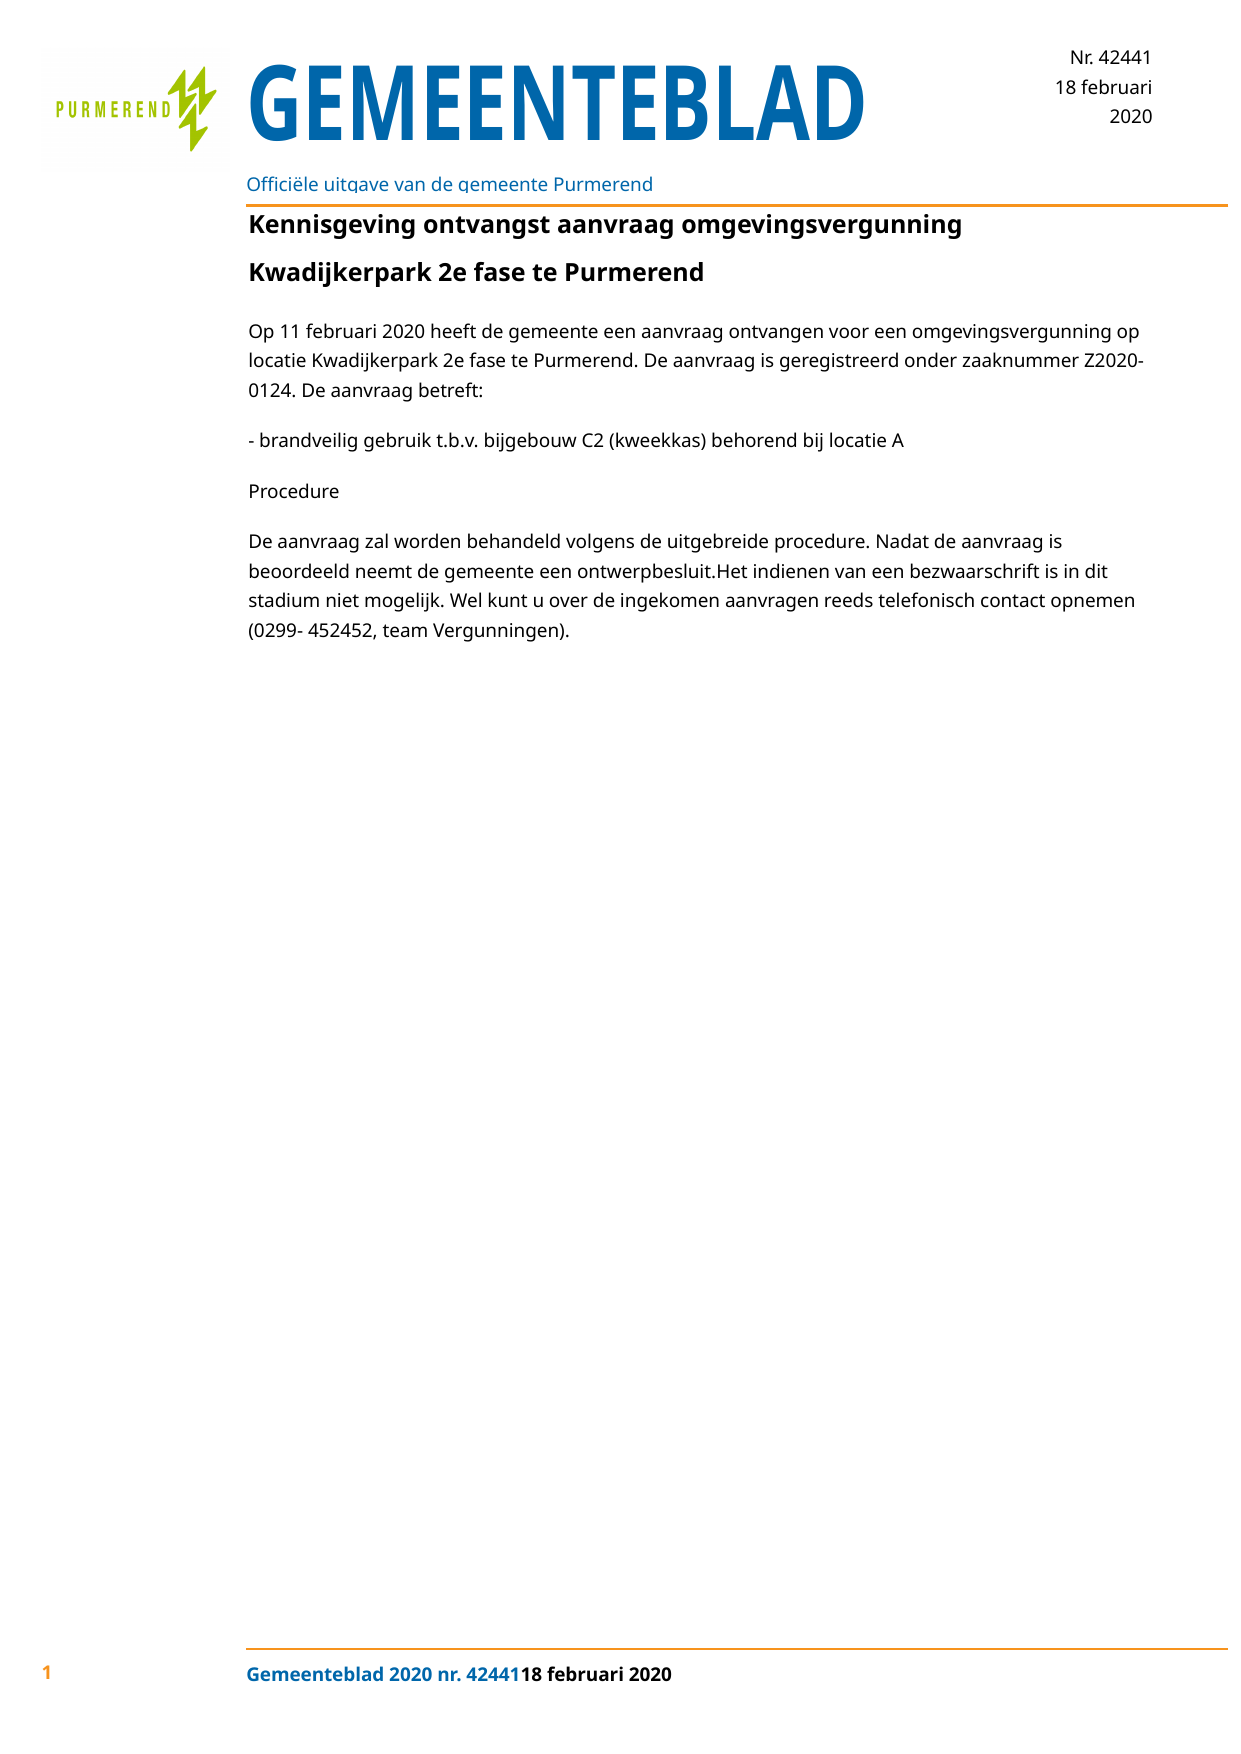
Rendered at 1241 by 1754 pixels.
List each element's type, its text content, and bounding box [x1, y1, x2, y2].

text De aanvraag zal worden behandeld volgens de uitgebreide procedure. Nadat de aanvraag is beoordeeld neemt de gemeente een ontwerpbesluit.Het indienen van een bezwaarschrift is in dit stadium niet mogelijk. Wel kunt u over de ingekomen aanvragen reeds telefonisch contact opnemen (0299- 452452, team Vergunningen). [248, 528, 1152, 643]
text - brandveilig gebruik t.b.v. bijgebouw C2 (kweekkas) behorend bij locatie A [248, 427, 1152, 453]
picture [41, 47, 231, 172]
text Kennisgeving ontvangst aanvraag omgevingsvergunning Kwadijkerpark 2e fase te Purmerend [248, 207, 1152, 288]
text Procedure [248, 478, 1152, 504]
text Op 11 februari 2020 heeft de gemeente een aanvraag ontvangen voor een omgevingsvergunning op locatie Kwadijkerpark 2e fase te Purmerend. De aanvraag is geregistreerd onder zaaknummer Z2020-0124. De aanvraag betreft: [248, 318, 1152, 403]
